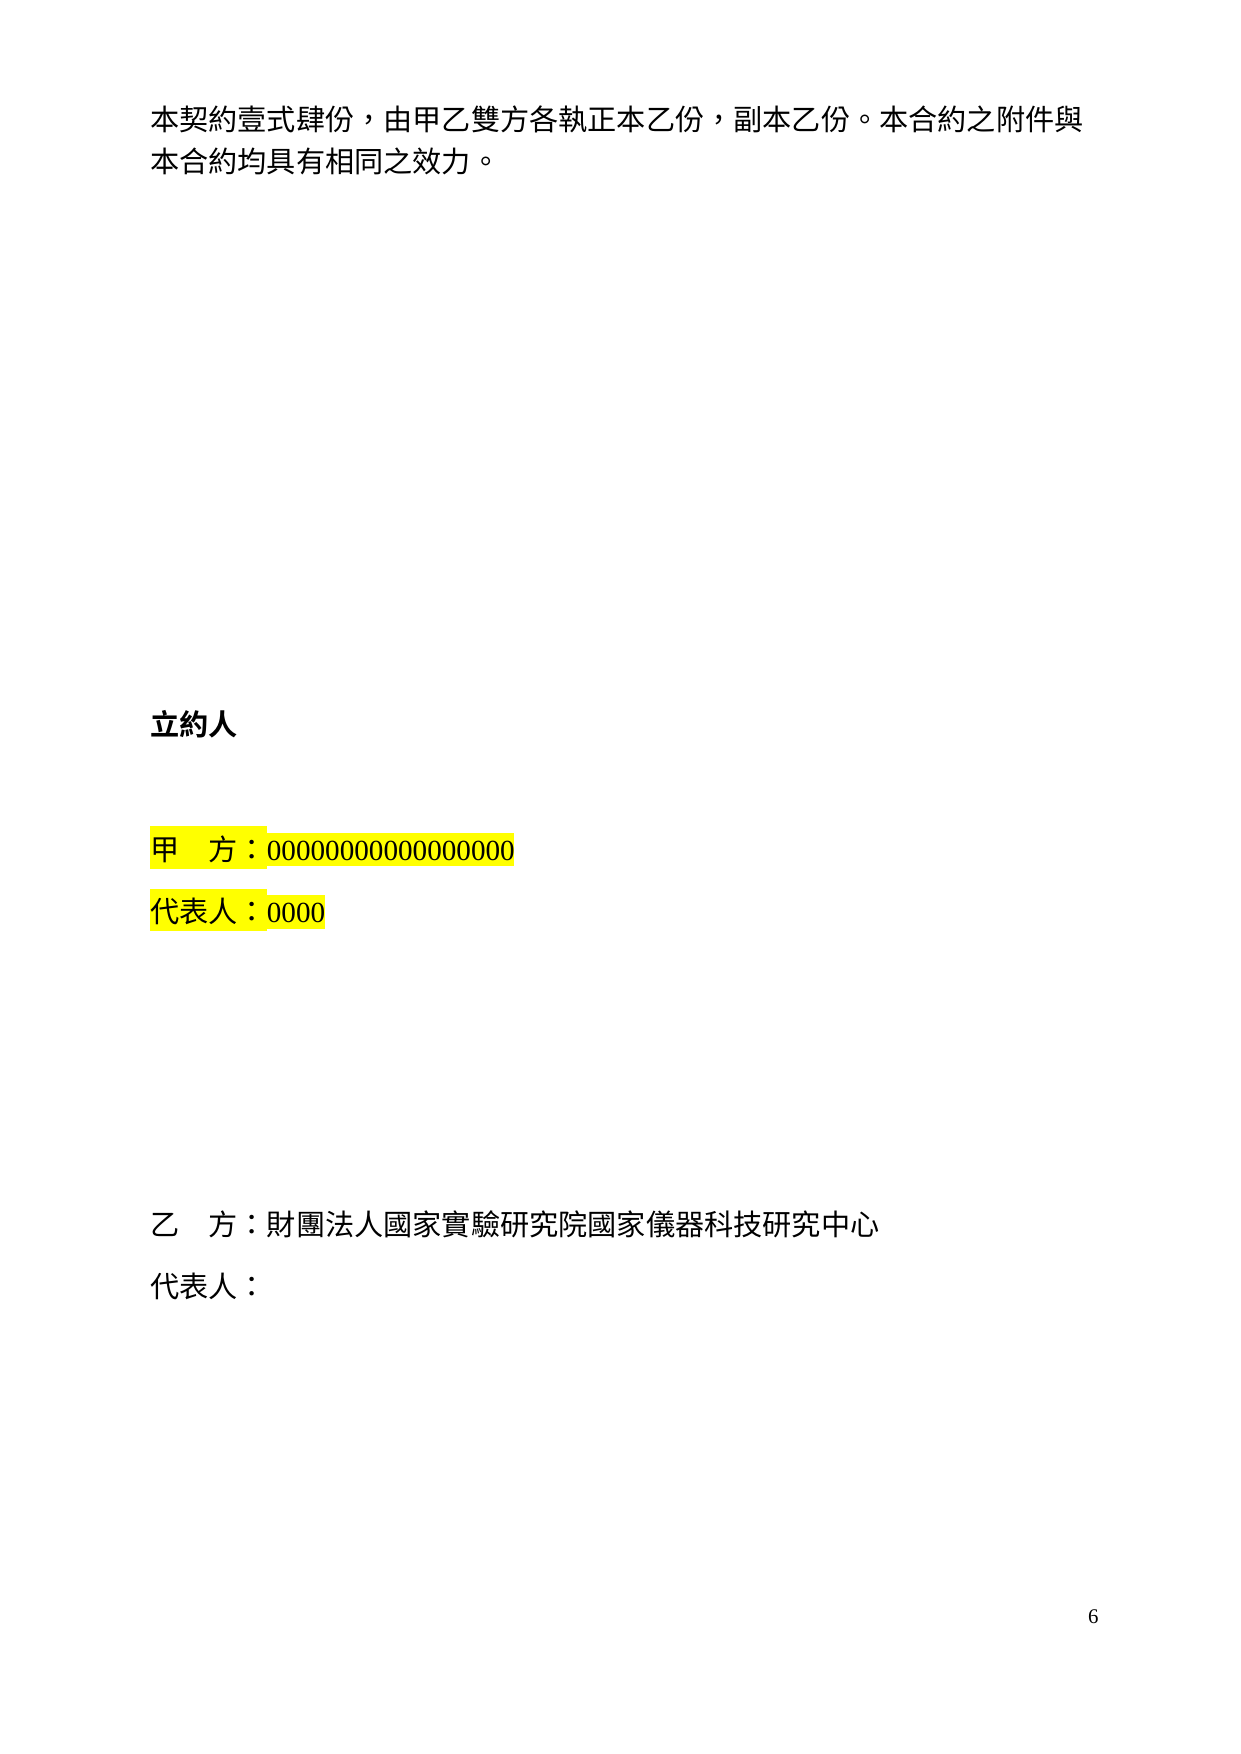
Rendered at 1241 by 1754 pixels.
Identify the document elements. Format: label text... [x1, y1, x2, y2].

text 甲 方：00000000000000000 [150, 806, 1090, 868]
text 本契約壹式肆份，由甲乙雙方各執正本乙份，副本乙份。本合約之附件與本合約均具有相同之效力。 [150, 96, 1090, 181]
text 乙 方：財團法人國家實驗研究院國家儀器科技研究中心 [150, 1181, 1090, 1243]
text 代表人：0000 [150, 868, 1090, 931]
text 立約人 [150, 681, 1090, 743]
text 代表人： [150, 1243, 1090, 1306]
